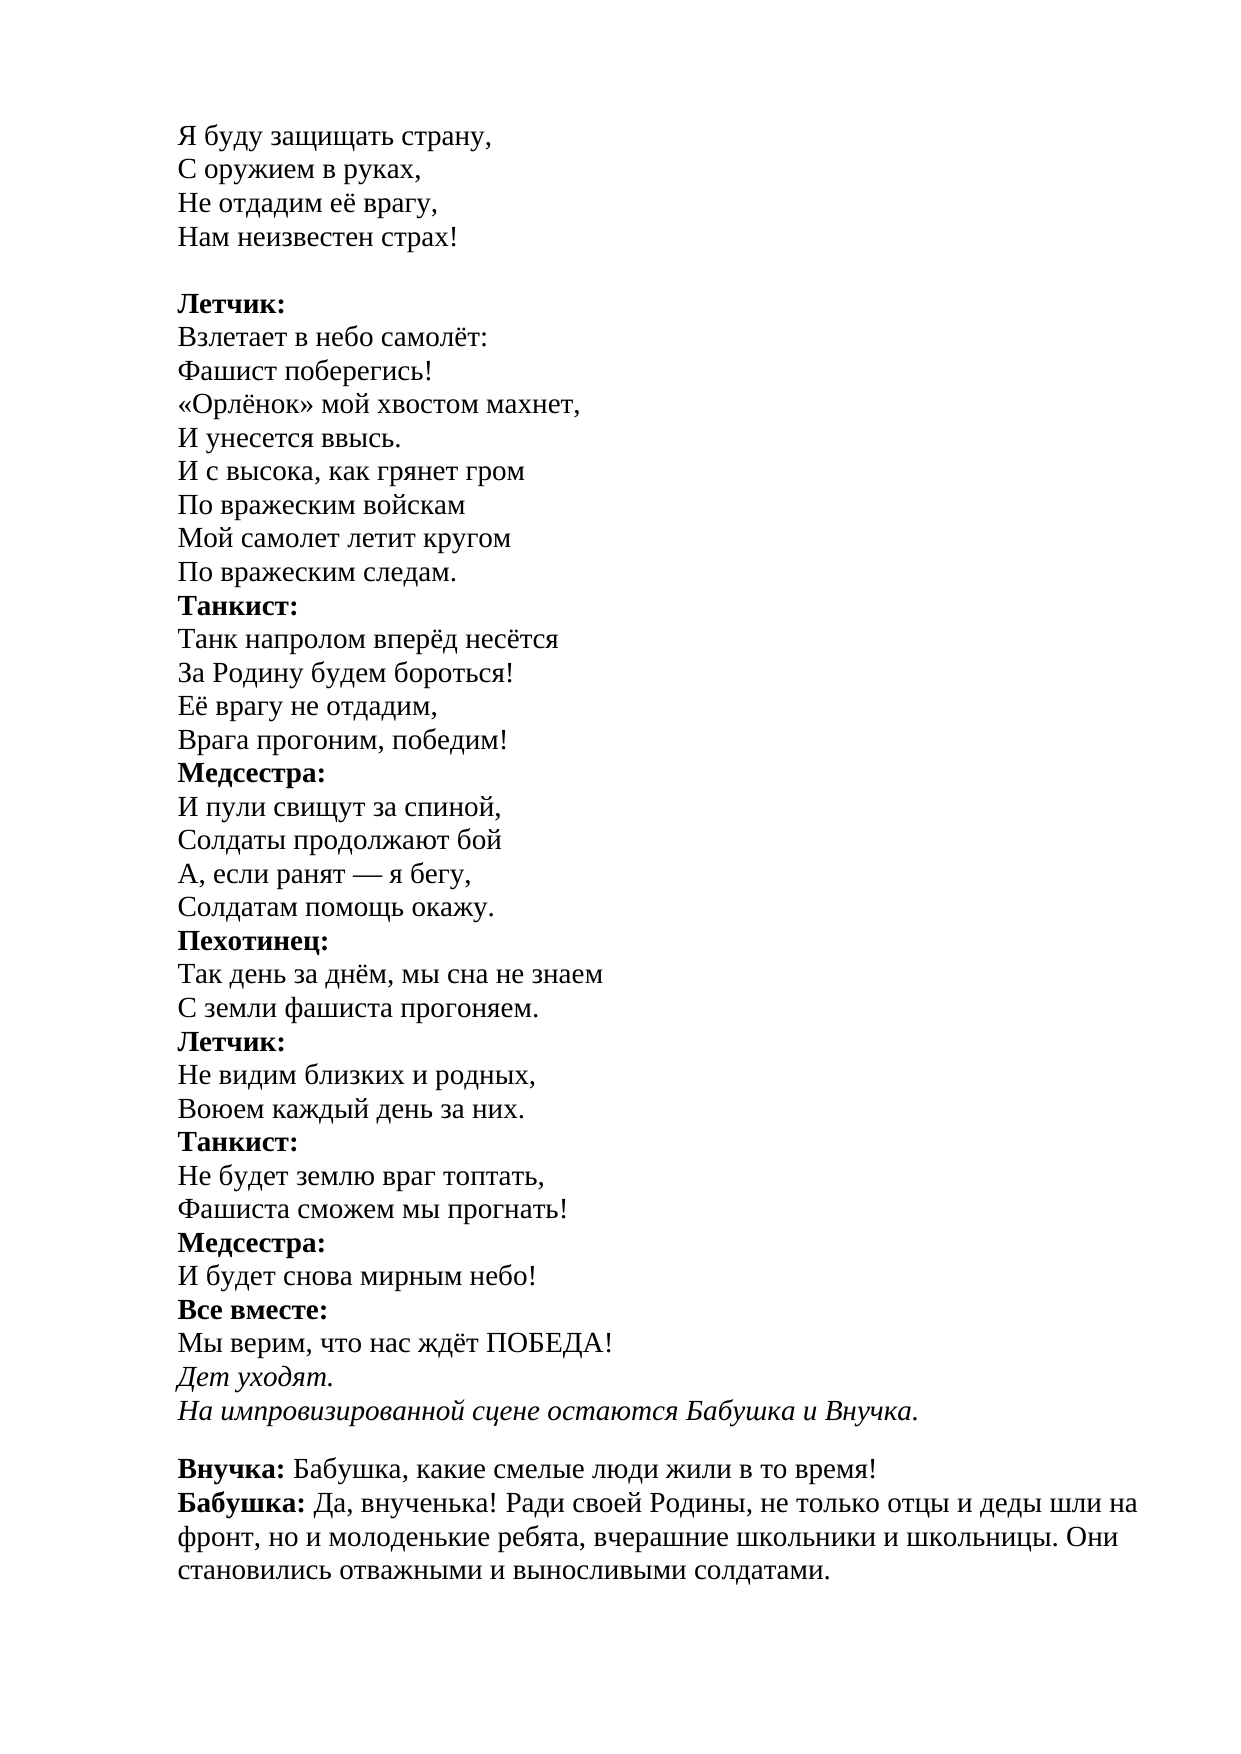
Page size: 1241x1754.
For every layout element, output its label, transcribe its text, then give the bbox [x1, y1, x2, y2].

text Не будет землю враг топтать, Фашиста сможем мы прогнать! [177, 1158, 1152, 1225]
text И пули свищут за спиной, Солдаты продолжают бой А, если ранят — я бегу, Солдатам помощь окажу. [177, 789, 1152, 923]
text Бабушка: Да, внученька! Ради своей Родины, не только отцы и деды шли на фронт, но и молоденькие ребята, вчерашние школьники и школьницы. Они становились отважными и выносливыми солдатами. [177, 1485, 1152, 1586]
text Так день за днём, мы сна не знаем С земли фашиста прогоняем. [177, 957, 1152, 1024]
text Все вместе: [177, 1292, 1152, 1326]
text Дет уходят. [177, 1359, 1152, 1393]
text Летчик: [177, 1024, 1152, 1057]
text Не видим близких и родных, Воюем каждый день за них. [177, 1057, 1152, 1124]
text Взлетает в небо самолёт: Фашист поберегись! «Орлёнок» мой хвостом махнет, И унесется ввысь. И с высока, как грянет гром По вражеским войскам Мой самолет летит кругом По вражеским следам. [177, 319, 1152, 588]
text Внучка: Бабушка, какие смелые люди жили в то время! [177, 1452, 1152, 1485]
text Медсестра: [177, 755, 1152, 789]
text Я буду защищать страну, С оружием в руках, Не отдадим её врагу, Нам неизвестен страх! [177, 118, 1152, 252]
text Танк напролом вперёд несётся За Родину будем бороться! Её врагу не отдадим, Врага прогоним, победим! [177, 621, 1152, 755]
text Мы верим, что нас ждёт ПОБЕДА! [177, 1326, 1152, 1359]
text Танкист: [177, 1124, 1152, 1158]
text Танкист: [177, 588, 1152, 621]
text Летчик: [177, 252, 1152, 319]
text Медсестра: [177, 1225, 1152, 1258]
text На импровизированной сцене остаются Бабушка и Внучка. [177, 1393, 1152, 1426]
text И будет снова мирным небо! [177, 1258, 1152, 1292]
text Пехотинец: [177, 923, 1152, 957]
